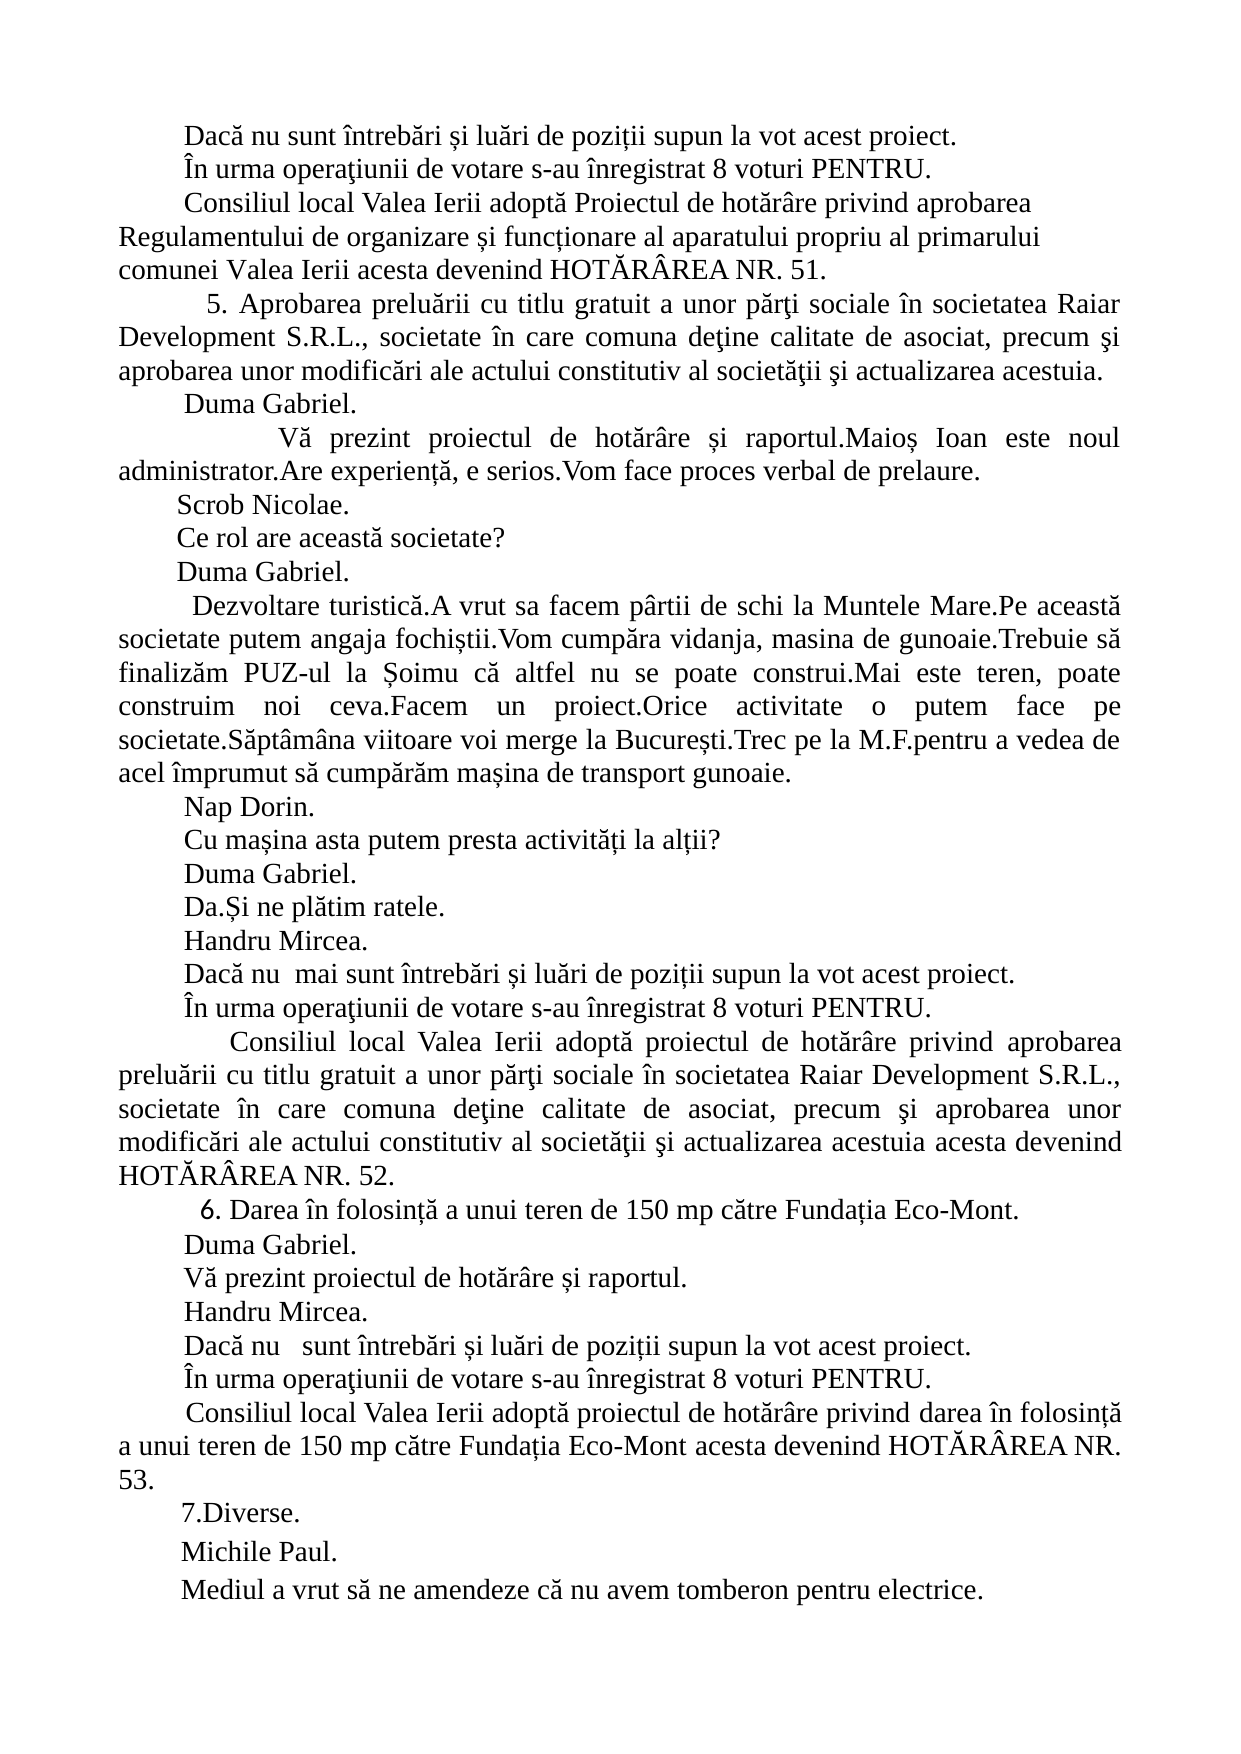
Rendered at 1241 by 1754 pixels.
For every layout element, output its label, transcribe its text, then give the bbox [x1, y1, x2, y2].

text Cu mașina asta putem presta activități la alții? [118, 822, 1122, 856]
text Dacă nu mai sunt întrebări și luări de poziții supun la vot acest proiect. [118, 957, 1122, 990]
text Handru Mircea. [118, 923, 1122, 957]
text 5. Aprobarea preluării cu titlu gratuit a unor părţi sociale în societatea Raiar Development S.R.L., societate în care comuna deţine calitate de asociat, precum şi aprobarea unor modificări ale actului constitutiv al societăţii şi actualizarea acestuia. [118, 286, 1122, 386]
text Scrob Nicolae. [118, 487, 1122, 521]
text Handru Mircea. [118, 1294, 1122, 1328]
text Da.Și ne plătim ratele. [118, 889, 1122, 923]
text Duma Gabriel. [118, 386, 1122, 420]
text Dacă nu sunt întrebări și luări de poziții supun la vot acest proiect. [118, 1328, 1122, 1361]
text În urma operaţiunii de votare s-au înregistrat 8 voturi PENTRU. [118, 990, 1122, 1024]
text Duma Gabriel. [118, 554, 1122, 588]
text 6. Darea în folosință a unui teren de 150 mp către Fundația Eco-Mont. [193, 1191, 1122, 1227]
text Consiliul local Valea Ierii adoptă Proiectul de hotărâre privind aprobarea Regulamentului de organizare și funcționare al aparatului propriu al primarului comunei Valea Ierii acesta devenind HOTĂRÂREA NR. 51. [118, 185, 1122, 286]
text Vă prezint proiectul de hotărâre și raportul. [118, 1261, 1122, 1294]
text Michile Paul. [181, 1534, 1122, 1567]
text Dacă nu sunt întrebări și luări de poziții supun la vot acest proiect. [118, 118, 1122, 152]
text Consiliul local Valea Ierii adoptă proiectul de hotărâre privind aprobarea preluării cu titlu gratuit a unor părţi sociale în societatea Raiar Development S.R.L., societate în care comuna deţine calitate de asociat, precum şi aprobarea unor modificări ale actului constitutiv al societăţii şi actualizarea acestuia acesta devenind HOTĂRÂREA NR. 52. [118, 1024, 1122, 1191]
text Consiliul local Valea Ierii adoptă proiectul de hotărâre privind darea în folosință a unui teren de 150 mp către Fundația Eco-Mont acesta devenind HOTĂRÂREA NR. 53. [118, 1395, 1122, 1495]
text În urma operaţiunii de votare s-au înregistrat 8 voturi PENTRU. [118, 152, 1122, 185]
text 7.Diverse. [181, 1495, 1122, 1529]
text În urma operaţiunii de votare s-au înregistrat 8 voturi PENTRU. [118, 1361, 1122, 1395]
text Dezvoltare turistică.A vrut sa facem pârtii de schi la Muntele Mare.Pe această societate putem angaja fochiștii.Vom cumpăra vidanja, masina de gunoaie.Trebuie să finalizăm PUZ-ul la Șoimu că altfel nu se poate construi.Mai este teren, poate construim noi ceva.Facem un proiect.Orice activitate o putem face pe societate.Săptâmâna viitoare voi merge la București.Trec pe la M.F.pentru a vedea de acel împrumut să cumpărăm mașina de transport gunoaie. [118, 588, 1122, 789]
text Nap Dorin. [118, 789, 1122, 822]
text Duma Gabriel. [118, 1227, 1122, 1261]
text Mediul a vrut să ne amendeze că nu avem tomberon pentru electrice. [181, 1572, 1122, 1606]
text Ce rol are această societate? [118, 521, 1122, 554]
text Duma Gabriel. [118, 856, 1122, 889]
text Vă prezint proiectul de hotărâre și raportul.Maioș Ioan este noul administrator.Are experiență, e serios.Vom face proces verbal de prelaure. [118, 420, 1122, 487]
